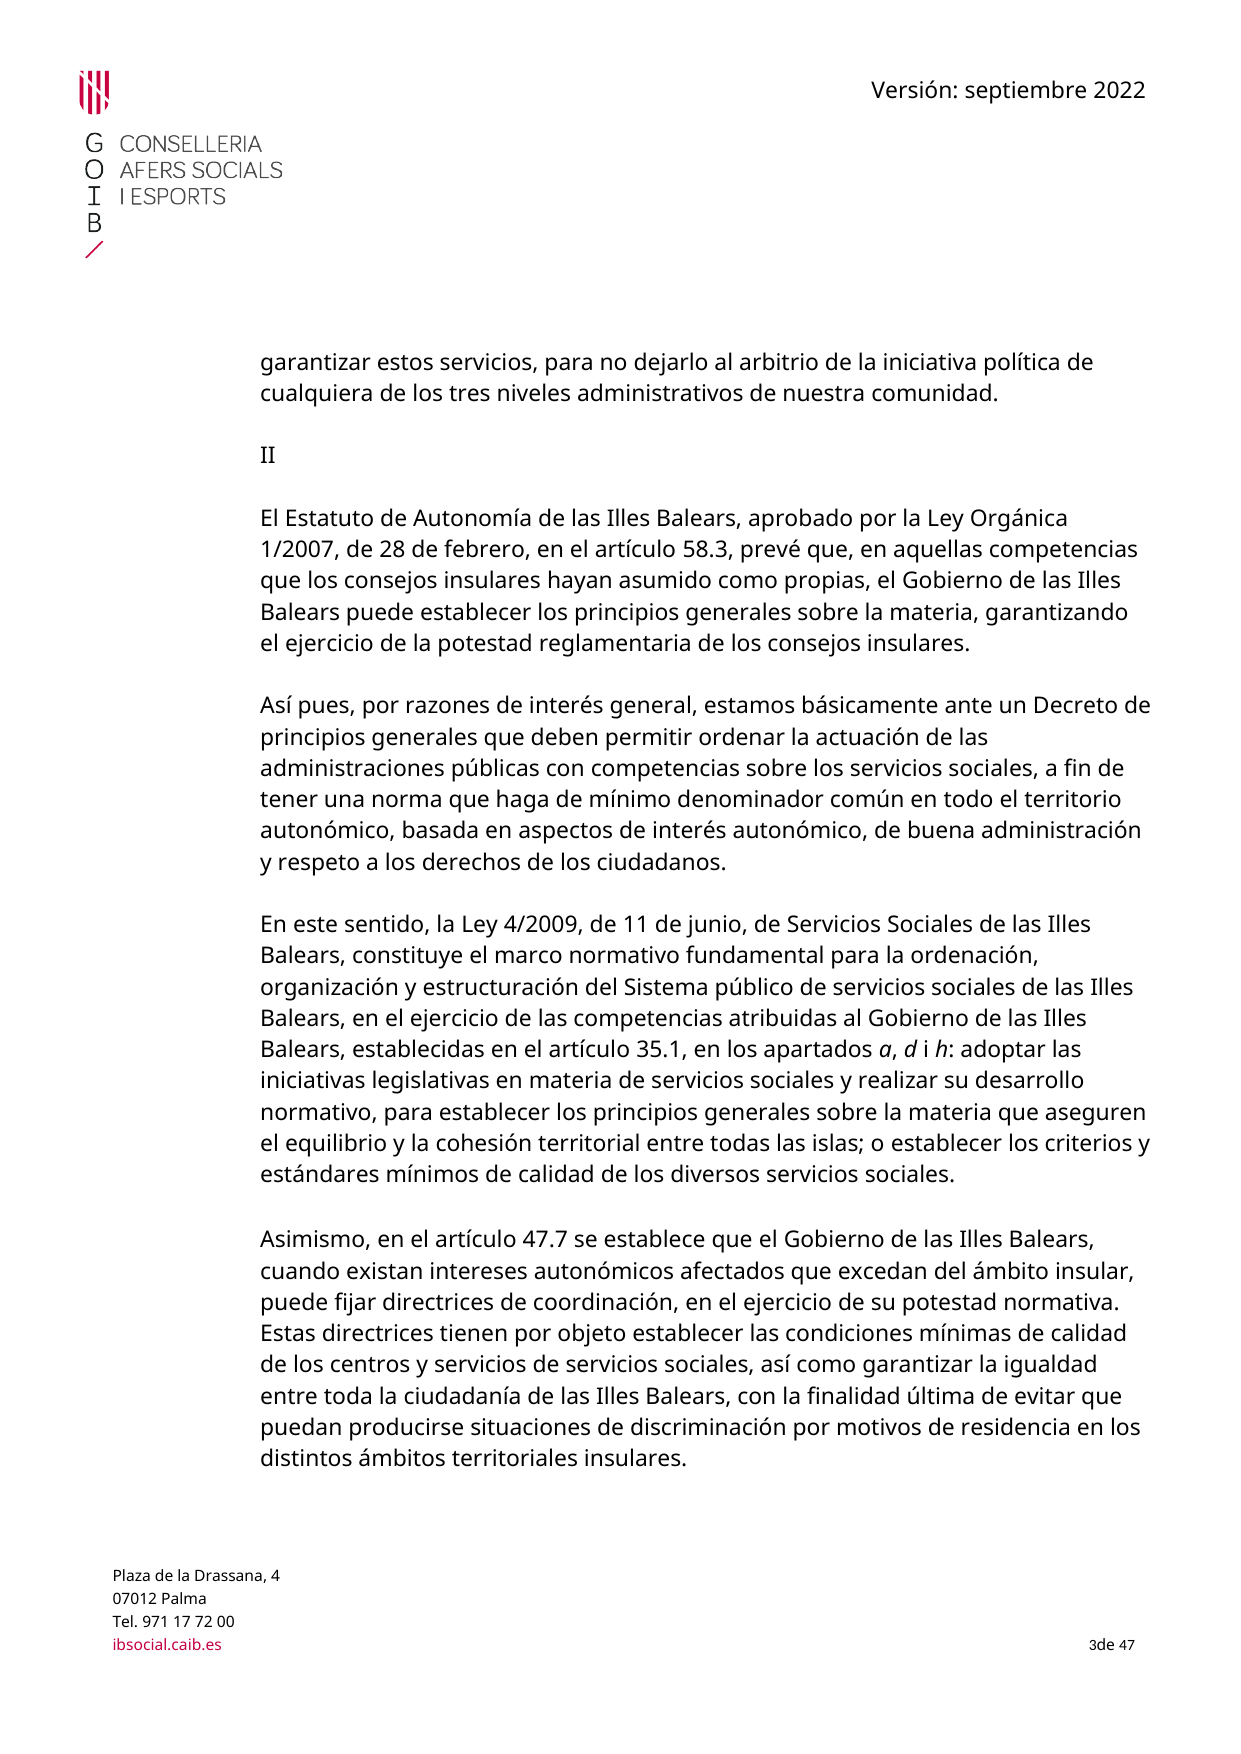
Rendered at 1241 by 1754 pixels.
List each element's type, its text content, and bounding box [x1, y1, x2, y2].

text En este sentido, la Ley 4/2009, de 11 de junio, de Servicios Sociales de las Illes Balears, constituye el marco normativo fundamental para la ordenación, organización y estructuración del Sistema público de servicios sociales de las Illes Balears, en el ejercicio de las competencias atribuidas al Gobierno de las Illes Balears, establecidas en el artículo 35.1, en los apartados a, d i h: adoptar las iniciativas legislativas en materia de servicios sociales y realizar su desarrollo normativo, para establecer los principios generales sobre la materia que aseguren el equilibrio y la cohesión territorial entre todas las islas; o establecer los criterios y estándares mínimos de calidad de los diversos servicios sociales. [260, 908, 1152, 1189]
text Así pues, por razones de interés general, estamos básicamente ante un Decreto de principios generales que deben permitir ordenar la actuación de las administraciones públicas con competencias sobre los servicios sociales, a fin de tener una norma que haga de mínimo denominador común en todo el territorio autonómico, basada en aspectos de interés autonómico, de buena administración y respeto a los derechos de los ciudadanos. [260, 689, 1152, 877]
text Asimismo, en el artículo 47.7 se establece que el Gobierno de las Illes Balears, cuando existan intereses autonómicos afectados que excedan del ámbito insular, puede fijar directrices de coordinación, en el ejercicio de su potestad normativa. Estas directrices tienen por objeto establecer las condiciones mínimas de calidad de los centros y servicios de servicios sociales, así como garantizar la igualdad entre toda la ciudadanía de las Illes Balears, con la finalidad última de evitar que puedan producirse situaciones de discriminación por motivos de residencia en los distintos ámbitos territoriales insulares. [260, 1223, 1152, 1473]
picture [62, 56, 299, 273]
text garantizar estos servicios, para no dejarlo al arbitrio de la iniciativa política de cualquiera de los tres niveles administrativos de nuestra comunidad. [260, 345, 1152, 408]
text II [260, 439, 1152, 470]
text El Estatuto de Autonomía de las Illes Balears, aprobado por la Ley Orgánica 1/2007, de 28 de febrero, en el artículo 58.3, prevé que, en aquellas competencias que los consejos insulares hayan asumido como propias, el Gobierno de las Illes Balears puede establecer los principios generales sobre la materia, garantizando el ejercicio de la potestad reglamentaria de los consejos insulares. [260, 502, 1152, 658]
